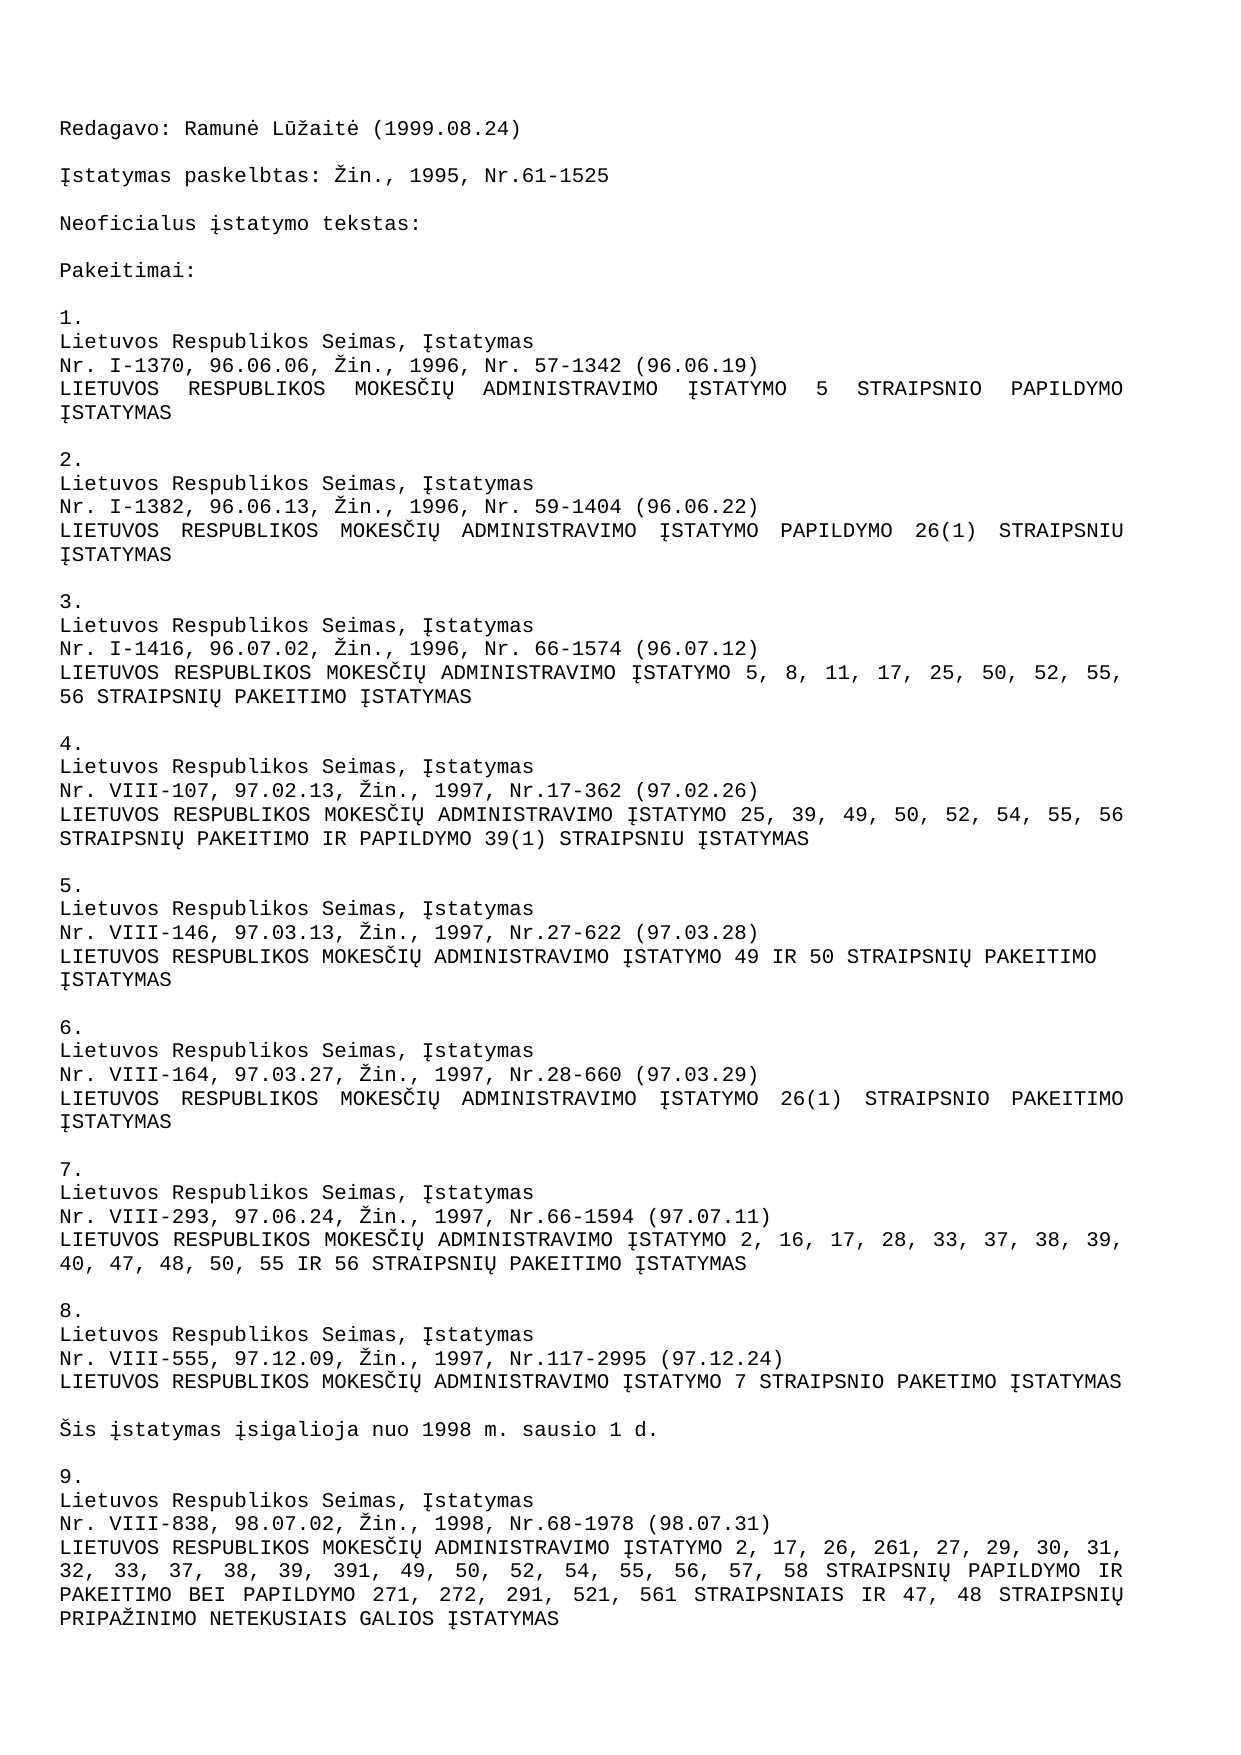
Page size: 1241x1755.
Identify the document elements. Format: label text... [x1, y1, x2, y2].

text Lietuvos Respublikos Seimas, Įstatymas [59, 1182, 1124, 1206]
text Nr. VIII-293, 97.06.24, Žin., 1997, Nr.66-1594 (97.07.11) [59, 1206, 1124, 1229]
text Lietuvos Respublikos Seimas, Įstatymas [59, 331, 1124, 354]
text Lietuvos Respublikos Seimas, Įstatymas [59, 1489, 1124, 1513]
text LIETUVOS RESPUBLIKOS MOKESČIŲ ADMINISTRAVIMO ĮSTATYMO 7 STRAIPSNIO PAKETIMO ĮSTATYMAS [59, 1371, 1124, 1395]
text Nr. VIII-838, 98.07.02, Žin., 1998, Nr.68-1978 (98.07.31) [59, 1513, 1124, 1537]
text 2. [59, 449, 1124, 473]
text LIETUVOS RESPUBLIKOS MOKESČIŲ ADMINISTRAVIMO ĮSTATYMO 5, 8, 11, 17, 25, 50, 52, 55, 56 STRAIPSNIŲ PAKEITIMO ĮSTATYMAS [59, 662, 1124, 709]
text LIETUVOS RESPUBLIKOS MOKESČIŲ ADMINISTRAVIMO ĮSTATYMO 2, 17, 26, 261, 27, 29, 30, 31, 32, 33, 37, 38, 39, 391, 49, 50, 52, 54, 55, 56, 57, 58 STRAIPSNIŲ PAPILDYMO IR PAKEITIMO BEI PAPILDYMO 271, 272, 291, 521, 561 STRAIPSNIAIS IR 47, 48 STRAIPSNIŲ PRIPAŽINIMO NETEKUSIAIS GALIOS ĮSTATYMAS [59, 1537, 1124, 1631]
text Nr. I-1382, 96.06.13, Žin., 1996, Nr. 59-1404 (96.06.22) [59, 496, 1124, 520]
text LIETUVOS RESPUBLIKOS MOKESČIŲ ADMINISTRAVIMO ĮSTATYMO 26(1) STRAIPSNIO PAKEITIMO ĮSTATYMAS [59, 1088, 1124, 1135]
text LIETUVOS RESPUBLIKOS MOKESČIŲ ADMINISTRAVIMO ĮSTATYMO 49 IR 50 STRAIPSNIŲ PAKEITIMO ĮSTATYMAS [59, 946, 1124, 993]
text 7. [59, 1158, 1124, 1182]
text 8. [59, 1300, 1124, 1324]
text Pakeitimai: [59, 260, 1124, 284]
text Lietuvos Respublikos Seimas, Įstatymas [59, 898, 1124, 922]
text Nr. VIII-146, 97.03.13, Žin., 1997, Nr.27-622 (97.03.28) [59, 922, 1124, 946]
text 4. [59, 733, 1124, 757]
text Lietuvos Respublikos Seimas, Įstatymas [59, 757, 1124, 780]
text Įstatymas paskelbtas: Žin., 1995, Nr.61-1525 [59, 165, 1124, 189]
text LIETUVOS RESPUBLIKOS MOKESČIŲ ADMINISTRAVIMO ĮSTATYMO 25, 39, 49, 50, 52, 54, 55, 56 STRAIPSNIŲ PAKEITIMO IR PAPILDYMO 39(1) STRAIPSNIU ĮSTATYMAS [59, 804, 1124, 851]
text 5. [59, 875, 1124, 898]
text LIETUVOS RESPUBLIKOS MOKESČIŲ ADMINISTRAVIMO ĮSTATYMO 2, 16, 17, 28, 33, 37, 38, 39, 40, 47, 48, 50, 55 IR 56 STRAIPSNIŲ PAKEITIMO ĮSTATYMAS [59, 1229, 1124, 1277]
text Šis įstatymas įsigalioja nuo 1998 m. sausio 1 d. [59, 1419, 1124, 1442]
text Nr. VIII-164, 97.03.27, Žin., 1997, Nr.28-660 (97.03.29) [59, 1064, 1124, 1088]
text 9. [59, 1466, 1124, 1489]
text Lietuvos Respublikos Seimas, Įstatymas [59, 1040, 1124, 1064]
text LIETUVOS RESPUBLIKOS MOKESČIŲ ADMINISTRAVIMO ĮSTATYMO PAPILDYMO 26(1) STRAIPSNIU ĮSTATYMAS [59, 520, 1124, 567]
text Nr. VIII-555, 97.12.09, Žin., 1997, Nr.117-2995 (97.12.24) [59, 1348, 1124, 1371]
text Neoficialus įstatymo tekstas: [59, 213, 1124, 236]
text Lietuvos Respublikos Seimas, Įstatymas [59, 473, 1124, 496]
text 1. [59, 307, 1124, 331]
text Lietuvos Respublikos Seimas, Įstatymas [59, 615, 1124, 638]
text Nr. VIII-107, 97.02.13, Žin., 1997, Nr.17-362 (97.02.26) [59, 780, 1124, 804]
text Redagavo: Ramunė Lūžaitė (1999.08.24) [59, 118, 1124, 142]
text Lietuvos Respublikos Seimas, Įstatymas [59, 1324, 1124, 1348]
text Nr. I-1416, 96.07.02, Žin., 1996, Nr. 66-1574 (96.07.12) [59, 638, 1124, 662]
text 3. [59, 591, 1124, 615]
text Nr. I-1370, 96.06.06, Žin., 1996, Nr. 57-1342 (96.06.19) [59, 354, 1124, 378]
text 6. [59, 1017, 1124, 1040]
text LIETUVOS RESPUBLIKOS MOKESČIŲ ADMINISTRAVIMO ĮSTATYMO 5 STRAIPSNIO PAPILDYMO ĮSTATYMAS [59, 378, 1124, 426]
